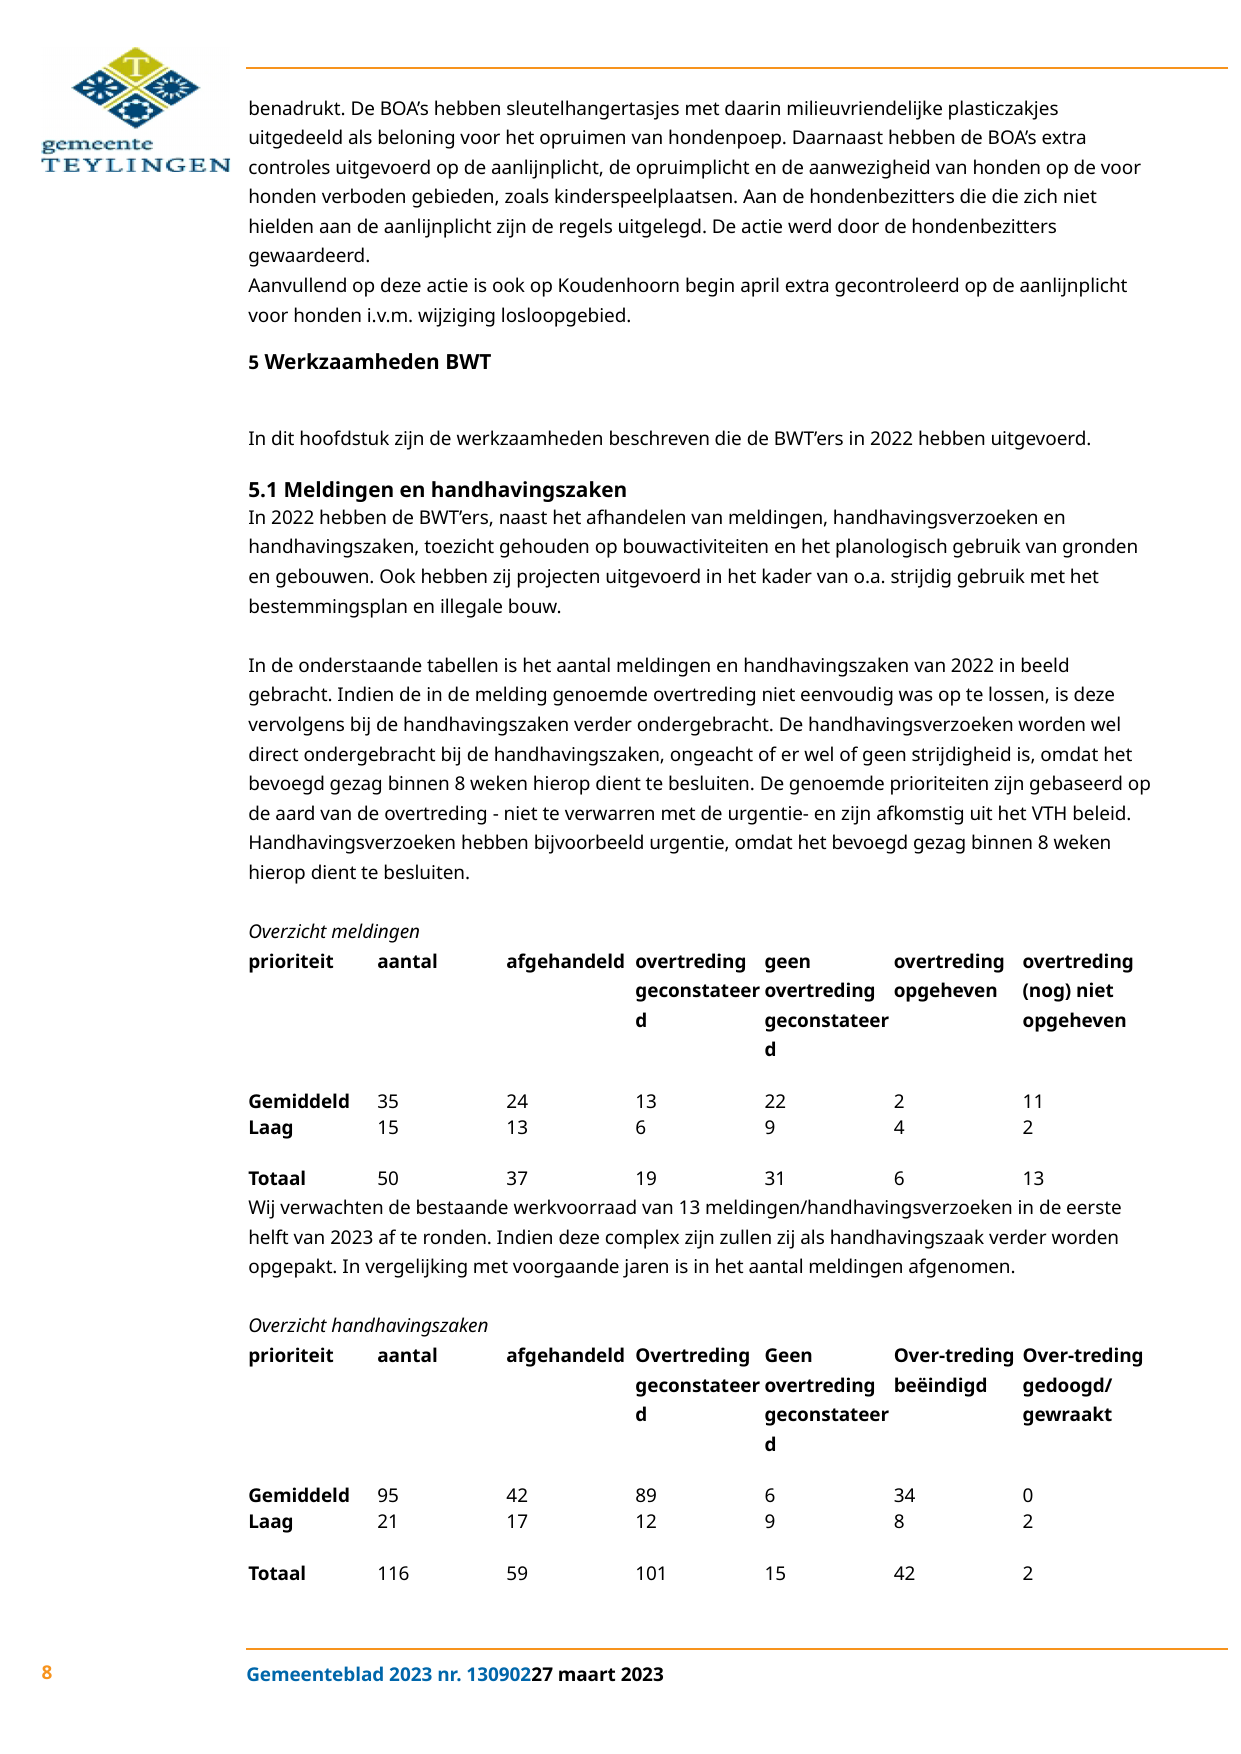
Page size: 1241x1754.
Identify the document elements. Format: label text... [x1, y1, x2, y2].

table_cell Laag [248, 1508, 377, 1534]
table_cell [377, 1534, 506, 1560]
table_header Over-treding beëindigd [894, 1342, 1022, 1457]
table_cell [248, 1534, 377, 1560]
table_cell 31 [764, 1165, 893, 1191]
table_cell 19 [635, 1165, 764, 1191]
table_cell 8 [894, 1508, 1022, 1534]
table_cell [764, 1457, 893, 1482]
table_cell 42 [506, 1483, 635, 1508]
table_cell [248, 1063, 377, 1088]
table_cell [764, 1534, 893, 1560]
table_cell 0 [1023, 1483, 1152, 1508]
table_header aantal [377, 1342, 506, 1457]
table_header Geen overtreding geconstateerd [764, 1342, 893, 1457]
table_cell 9 [764, 1114, 893, 1139]
table_cell 95 [377, 1483, 506, 1508]
table_cell [506, 1063, 635, 1088]
table_cell Totaal [248, 1560, 377, 1585]
table_cell [894, 1457, 1022, 1482]
picture [41, 47, 231, 172]
table_cell 24 [506, 1088, 635, 1114]
table_cell 37 [506, 1165, 635, 1191]
text In de onderstaande tabellen is het aantal meldingen en handhavingszaken van 2022 in beeld gebracht. Indien de in de melding genoemde overtreding niet eenvoudig was op te lossen, is deze vervolgens bij de handhavingszaken verder ondergebracht. De handhavingsverzoeken worden wel direct ondergebracht bij de handhavingszaken, ongeacht of er wel of geen strijdigheid is, omdat het bevoegd gezag binnen 8 weken hierop dient te besluiten. De genoemde prioriteiten zijn gebaseerd op de aard van de overtreding - niet te verwarren met de urgentie- en zijn afkomstig uit het VTH beleid. Handhavingsverzoeken hebben bijvoorbeeld urgentie, omdat het bevoegd gezag binnen 8 weken hierop dient te besluiten. [248, 652, 1152, 885]
table_cell [635, 1534, 764, 1560]
table_header prioriteit [248, 1342, 377, 1457]
table_cell 2 [1023, 1114, 1152, 1139]
table_cell [377, 1140, 506, 1165]
text Overzicht handhavingszaken [248, 1313, 1152, 1338]
table_cell 6 [764, 1483, 893, 1508]
table_cell 11 [1023, 1088, 1152, 1114]
table_cell [894, 1063, 1022, 1088]
table_cell 15 [377, 1114, 506, 1139]
table_cell 34 [894, 1483, 1022, 1508]
table_cell [506, 1457, 635, 1482]
table_header Overtreding geconstateerd [635, 1342, 764, 1457]
table_cell [1023, 1457, 1152, 1482]
table_cell Gemiddeld [248, 1483, 377, 1508]
text Overzicht meldingen [248, 918, 1152, 944]
table_header overtreding (nog) niet opgeheven [1023, 948, 1152, 1062]
table_cell [764, 1063, 893, 1088]
table_cell 35 [377, 1088, 506, 1114]
table_cell 6 [635, 1114, 764, 1139]
table_cell 9 [764, 1508, 893, 1534]
table_header overtreding geconstateerd [635, 948, 764, 1062]
table_cell 2 [894, 1088, 1022, 1114]
table_cell [506, 1140, 635, 1165]
table_cell [635, 1457, 764, 1482]
text In 2022 hebben de BWT’ers, naast het afhandelen van meldingen, handhavingsverzoeken en handhavingszaken, toezicht gehouden op bouwactiviteiten en het planologisch gebruik van gronden en gebouwen. Ook hebben zij projecten uitgevoerd in het kader van o.a. strijdig gebruik met het bestemmingsplan en illegale bouw. [248, 504, 1152, 618]
text Aanvullend op deze actie is ook op Koudenhoorn begin april extra gecontroleerd op de aanlijnplicht voor honden i.v.m. wijziging losloopgebied. [248, 272, 1152, 328]
table_header afgehandeld [506, 948, 635, 1062]
table_cell 50 [377, 1165, 506, 1191]
table_cell 2 [1023, 1508, 1152, 1534]
table_cell [1023, 1063, 1152, 1088]
table_cell 13 [635, 1088, 764, 1114]
table_cell Gemiddeld [248, 1088, 377, 1114]
table_cell 89 [635, 1483, 764, 1508]
table_cell 101 [635, 1560, 764, 1585]
table_cell 116 [377, 1560, 506, 1585]
table_cell [377, 1457, 506, 1482]
table_cell 13 [1023, 1165, 1152, 1191]
table_cell [635, 1063, 764, 1088]
text In dit hoofdstuk zijn de werkzaamheden beschreven die de BWT’ers in 2022 hebben uitgevoerd. [248, 425, 1152, 451]
table_cell [894, 1140, 1022, 1165]
text 5.1 Meldingen en handhavingszaken [248, 476, 1152, 504]
table_cell 21 [377, 1508, 506, 1534]
table_header overtreding opgeheven [894, 948, 1022, 1062]
text 5 Werkzaamheden BWT [248, 347, 1152, 376]
table_cell [894, 1534, 1022, 1560]
table_cell [1023, 1534, 1152, 1560]
table_cell Laag [248, 1114, 377, 1139]
table_header aantal [377, 948, 506, 1062]
table_header geen overtreding geconstateerd [764, 948, 893, 1062]
text Wij verwachten de bestaande werkvoorraad van 13 meldingen/handhavingsverzoeken in de eerste helft van 2023 af te ronden. Indien deze complex zijn zullen zij als handhavingszaak verder worden opgepakt. In vergelijking met voorgaande jaren is in het aantal meldingen afgenomen. [248, 1194, 1152, 1279]
table_cell [248, 1457, 377, 1482]
table_cell 4 [894, 1114, 1022, 1139]
table_cell 15 [764, 1560, 893, 1585]
table_cell 22 [764, 1088, 893, 1114]
table_cell [248, 1140, 377, 1165]
table_cell [506, 1534, 635, 1560]
table_cell 59 [506, 1560, 635, 1585]
table_cell [1023, 1140, 1152, 1165]
table_header prioriteit [248, 948, 377, 1062]
table_cell 12 [635, 1508, 764, 1534]
table_cell 17 [506, 1508, 635, 1534]
table_cell 6 [894, 1165, 1022, 1191]
table_cell 2 [1023, 1560, 1152, 1585]
table_cell Totaal [248, 1165, 377, 1191]
table_header afgehandeld [506, 1342, 635, 1457]
table_header Over-treding gedoogd/ gewraakt [1023, 1342, 1152, 1457]
table_cell [377, 1063, 506, 1088]
table_cell [764, 1140, 893, 1165]
table_cell [635, 1140, 764, 1165]
table_cell 13 [506, 1114, 635, 1139]
text benadrukt. De BOA’s hebben sleutelhangertasjes met daarin milieuvriendelijke plasticzakjes uitgedeeld als beloning voor het opruimen van hondenpoep. Daarnaast hebben de BOA’s extra controles uitgevoerd op de aanlijnplicht, de opruimplicht en de aanwezigheid van honden op de voor honden verboden gebieden, zoals kinderspeelplaatsen. Aan de hondenbezitters die die zich niet hielden aan de aanlijnplicht zijn de regels uitgelegd. De actie werd door de hondenbezitters gewaardeerd. [248, 95, 1152, 268]
table_cell 42 [894, 1560, 1022, 1585]
